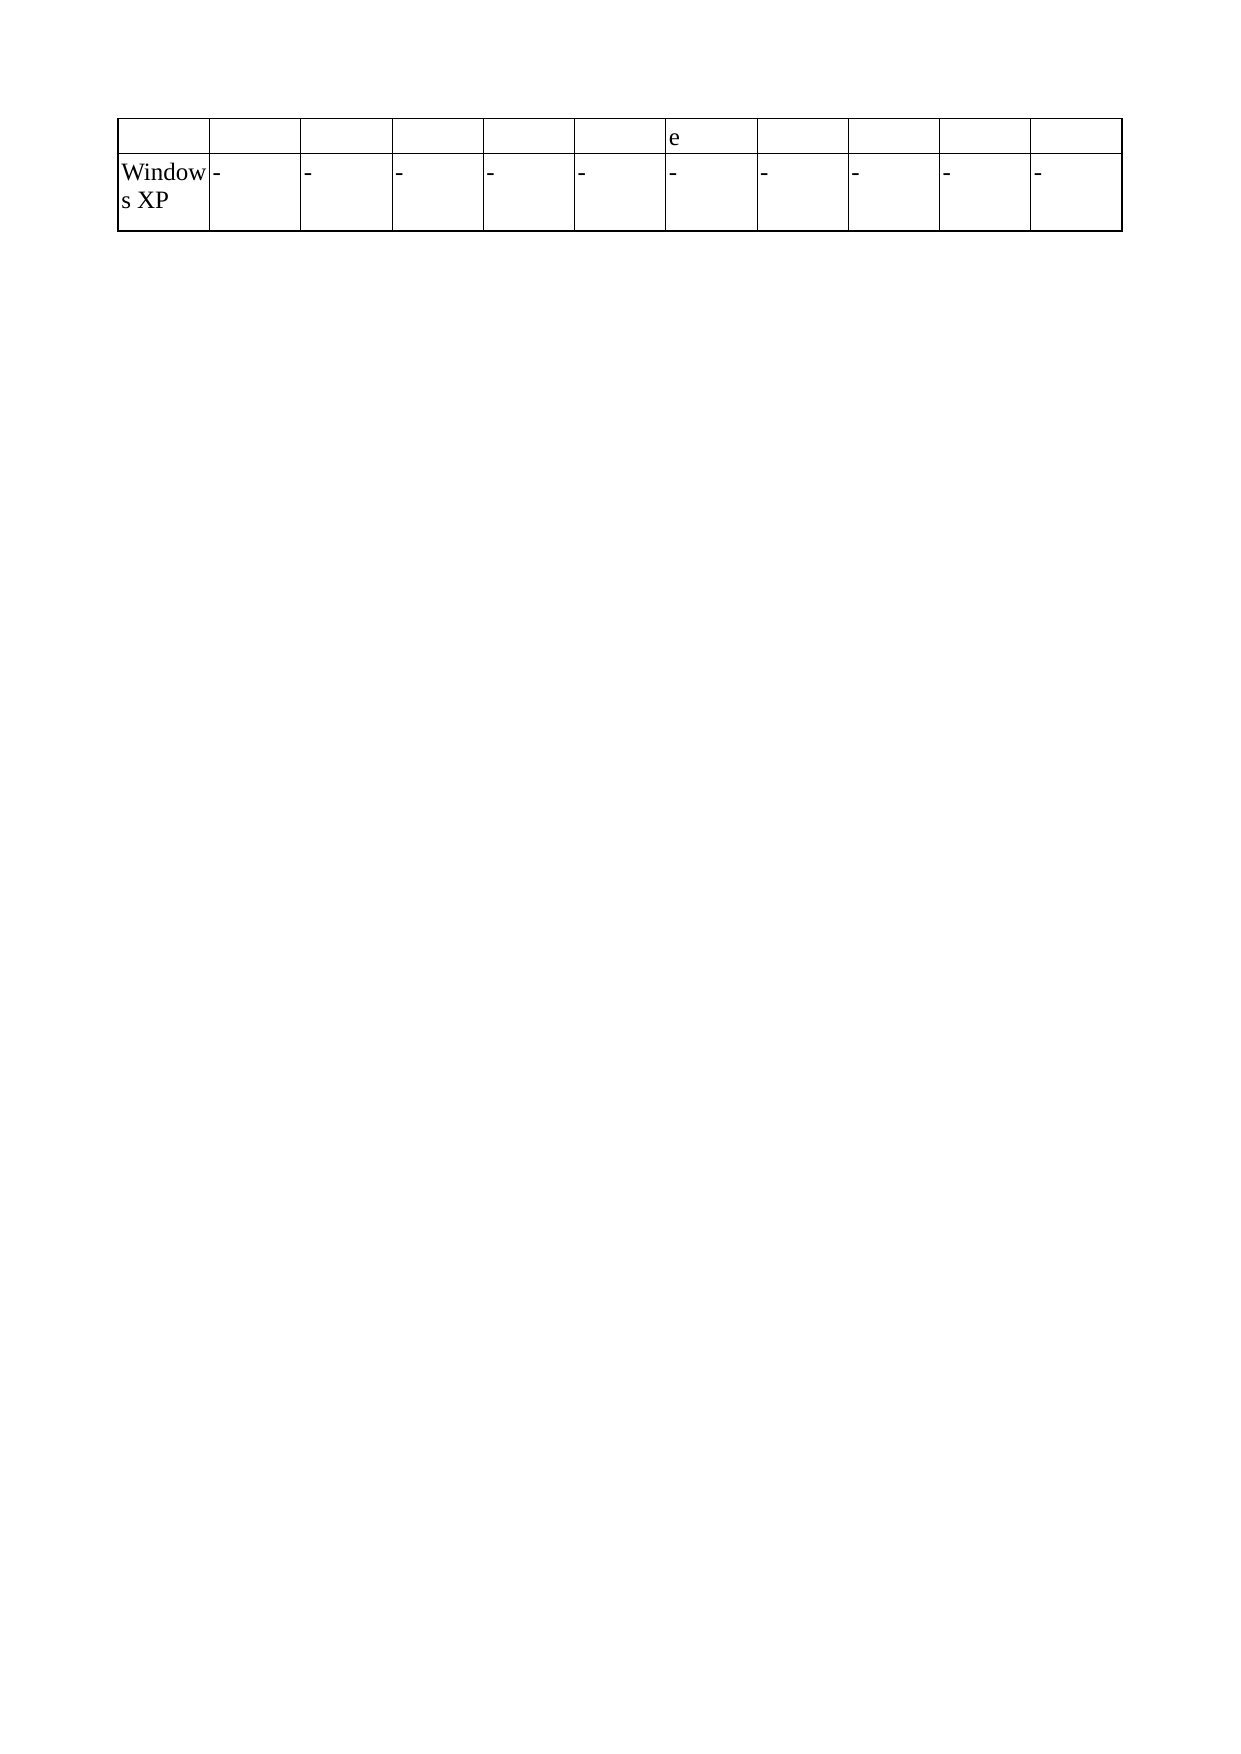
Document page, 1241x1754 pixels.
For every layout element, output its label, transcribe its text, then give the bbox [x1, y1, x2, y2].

table_cell - [849, 154, 939, 230]
table_cell - [575, 154, 665, 230]
table_cell [301, 119, 392, 153]
table_cell - [210, 154, 300, 230]
table_cell [210, 119, 300, 153]
table_cell - [940, 119, 1030, 153]
table_cell [484, 119, 574, 153]
table_cell - [849, 119, 939, 153]
table_cell [575, 119, 665, 153]
table_cell - [393, 154, 483, 230]
table_cell - [301, 154, 392, 230]
table_cell - [484, 154, 574, 230]
table_cell - [758, 119, 848, 153]
table_cell [393, 119, 483, 153]
table_cell - [940, 154, 1030, 230]
table_cell - [666, 154, 757, 230]
table_cell - [1031, 154, 1121, 230]
table_cell Windows XP [119, 154, 209, 230]
table_cell [119, 119, 209, 153]
table_cell - [758, 154, 848, 230]
table_cell e [666, 119, 757, 153]
table_cell [1031, 119, 1121, 153]
